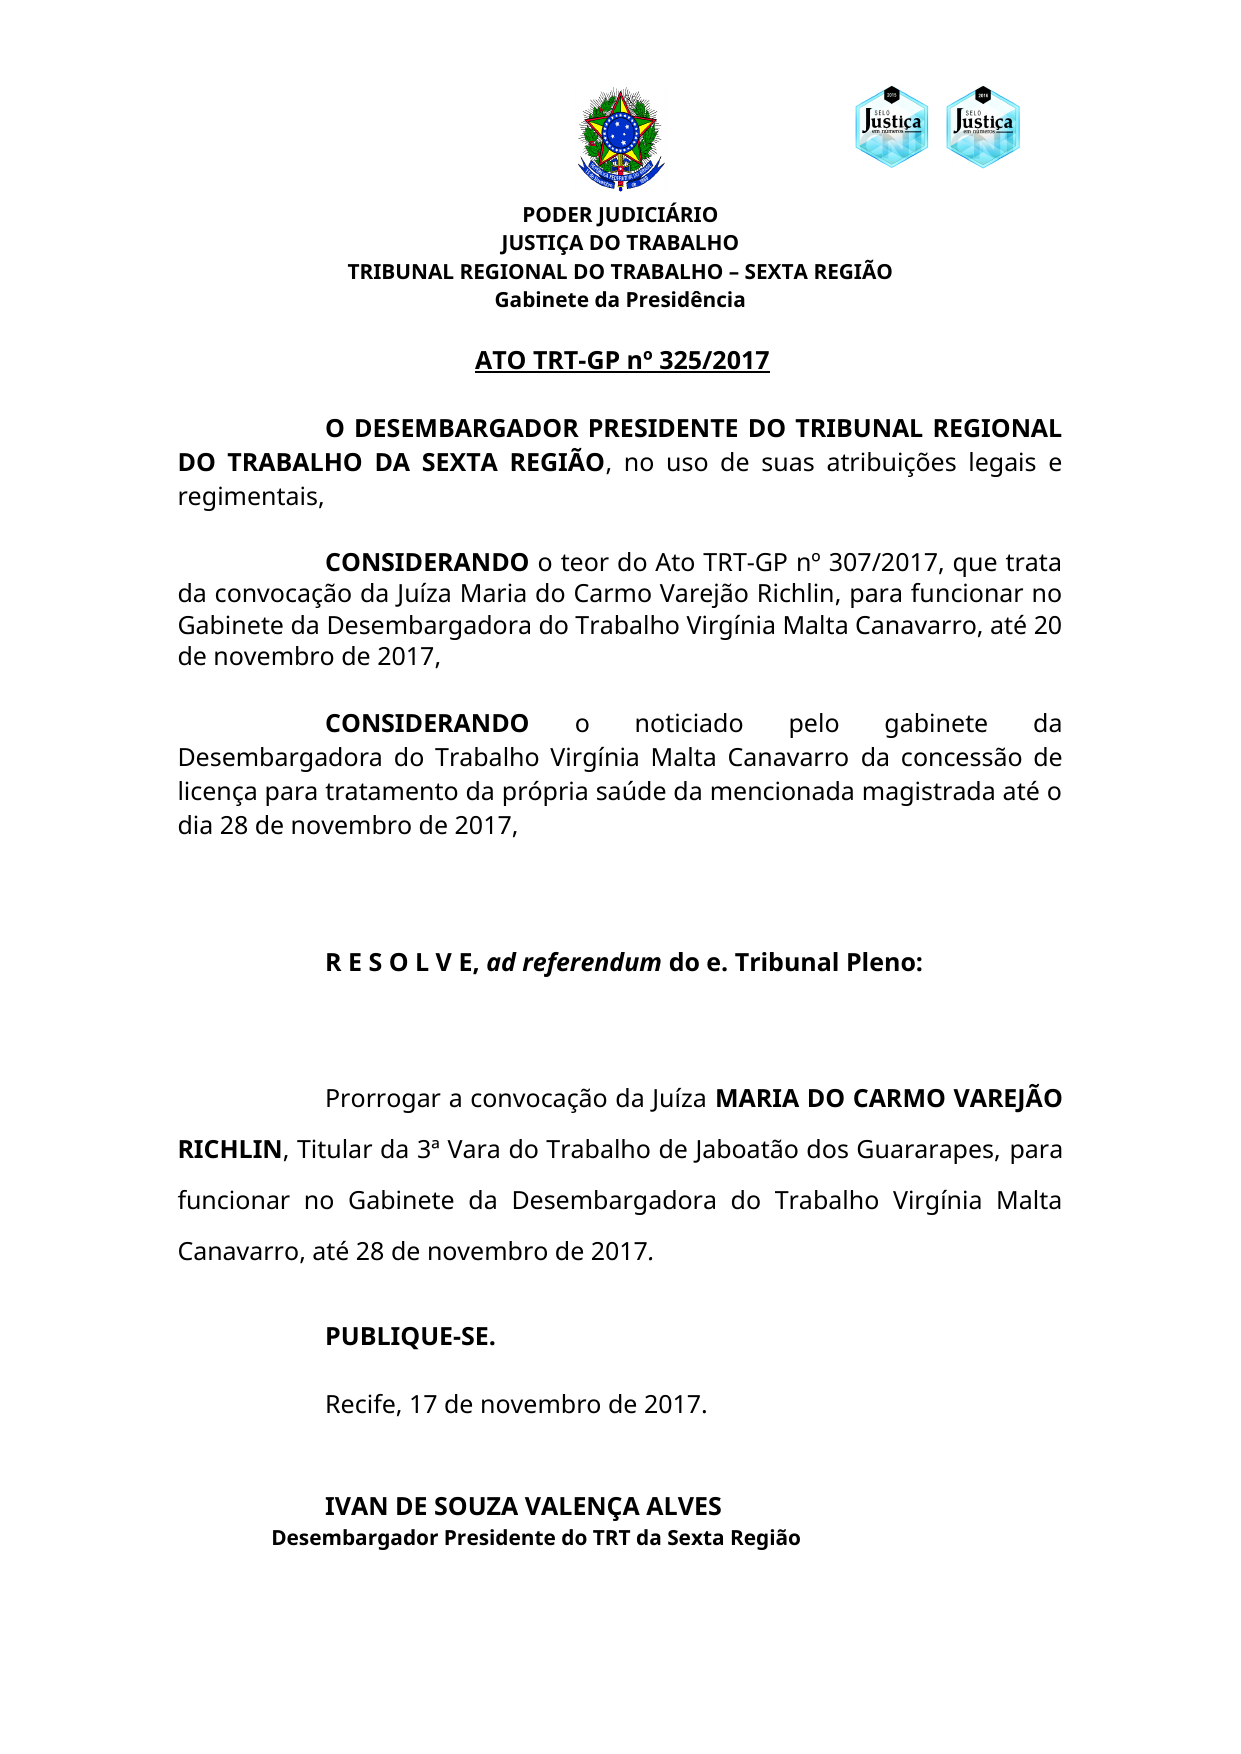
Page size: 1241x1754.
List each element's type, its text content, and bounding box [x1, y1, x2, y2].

picture [854, 85, 1021, 169]
text Desembargador Presidente do TRT da Sexta Região [177, 1523, 1063, 1551]
text IVAN DE SOUZA VALENÇA ALVES [177, 1489, 1063, 1523]
text O DESEMBARGADOR PRESIDENTE DO TRIBUNAL REGIONAL DO TRABALHO DA SEXTA REGIÃO, no uso de suas atribuições legais e regimentais, [177, 410, 1063, 513]
picture [573, 84, 667, 193]
text Prorrogar a convocação da Juíza MARIA DO CARMO VAREJÃO RICHLIN, Titular da 3ª Vara do Trabalho de Jaboatão dos Guararapes, para funcionar no Gabinete da Desembargadora do Trabalho Virgínia Malta Canavarro, até 28 de novembro de 2017. [177, 1080, 1063, 1268]
subtitle ATO TRT-GP nº 325/2017 [177, 342, 1067, 376]
text Recife, 17 de novembro de 2017. [177, 1387, 1063, 1421]
text PUBLIQUE-SE. [177, 1319, 1063, 1353]
text CONSIDERANDO o teor do Ato TRT-GP nº 307/2017, que trata da convocação da Juíza Maria do Carmo Varejão Richlin, para funcionar no Gabinete da Desembargadora do Trabalho Virgínia Malta Canavarro, até 20 de novembro de 2017, [177, 547, 1063, 672]
text R E S O L V E, ad referendum do e. Tribunal Pleno: [177, 944, 1063, 978]
text CONSIDERANDO o noticiado pelo gabinete da Desembargadora do Trabalho Virgínia Malta Canavarro da concessão de licença para tratamento da própria saúde da mencionada magistrada até o dia 28 de novembro de 2017, [177, 706, 1063, 842]
